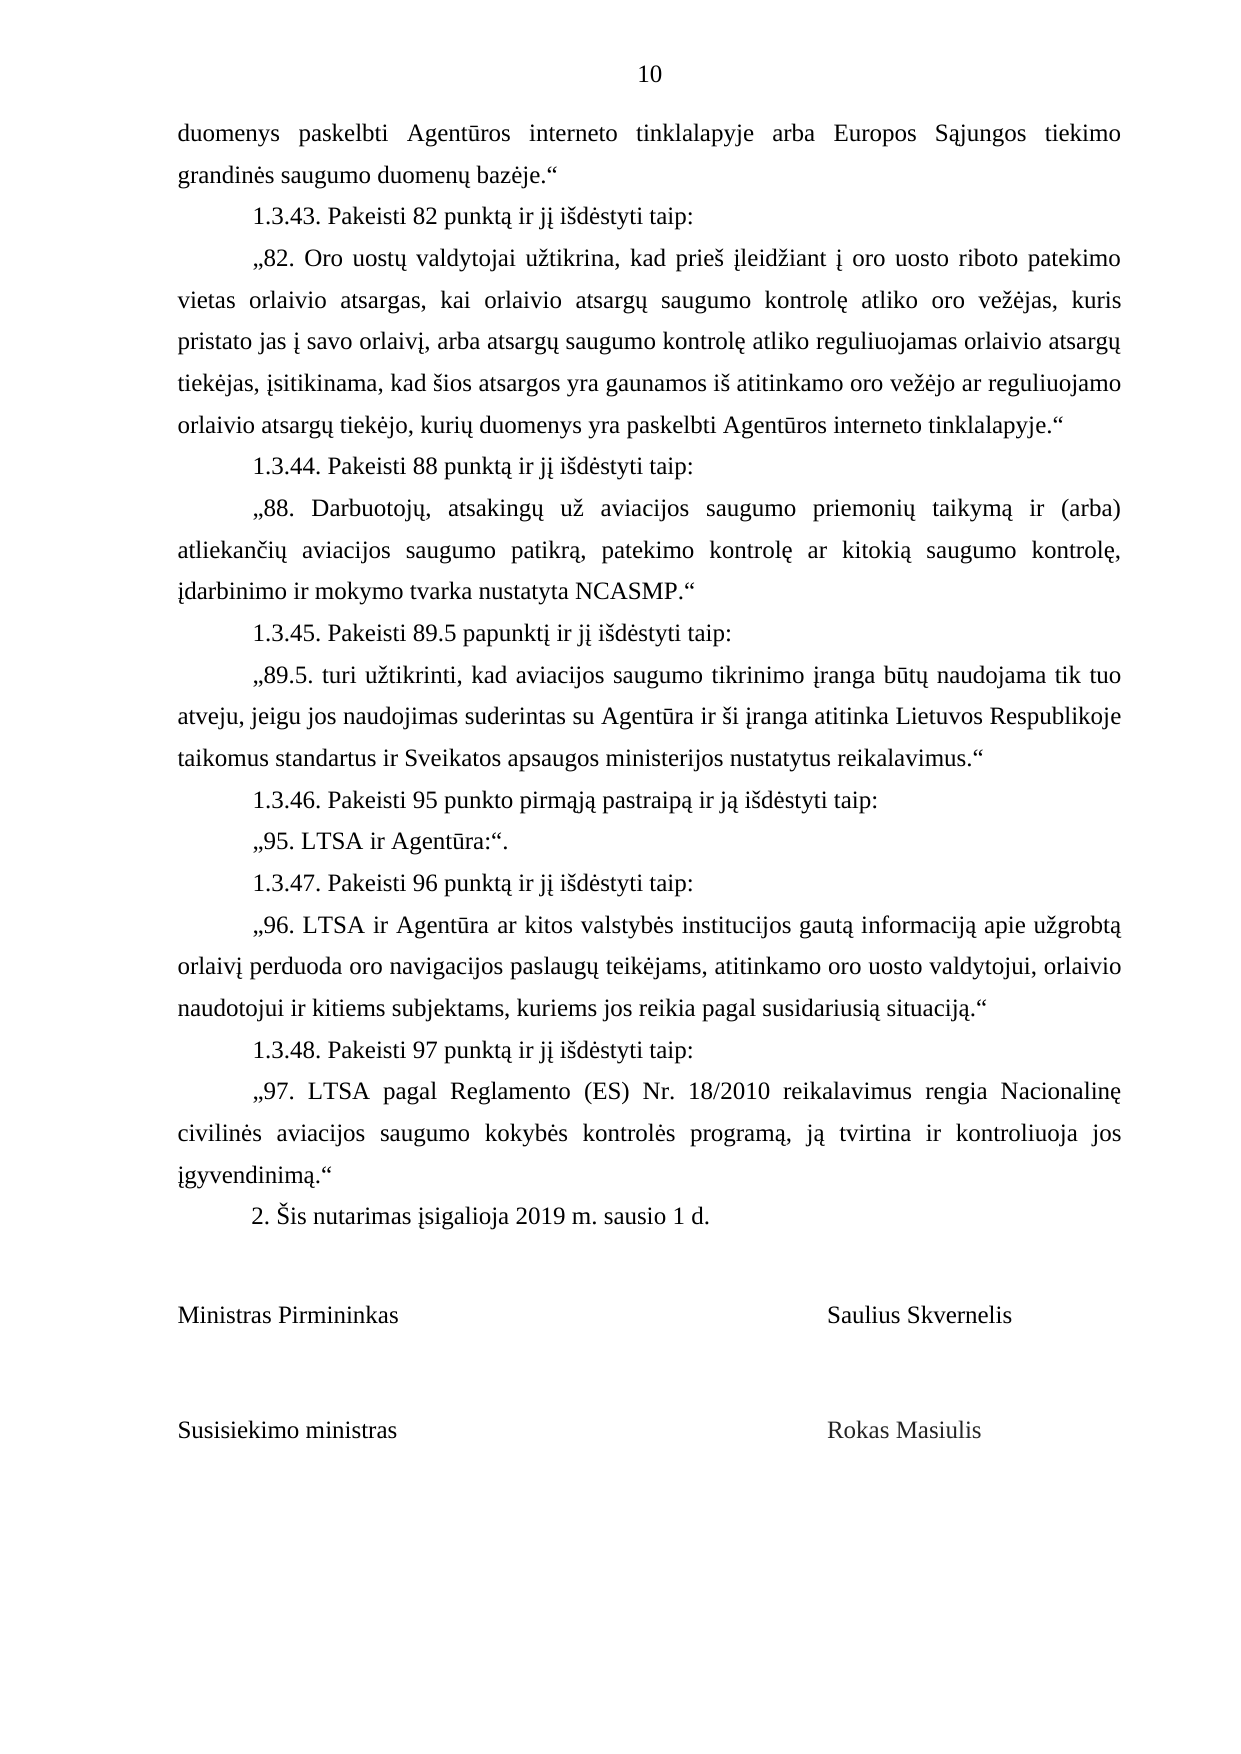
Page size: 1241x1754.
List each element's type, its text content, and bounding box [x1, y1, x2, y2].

text duomenys paskelbti Agentūros interneto tinklalapyje arba Europos Sąjungos tiekimo grandinės saugumo duomenų bazėje.“ [177, 118, 1122, 188]
text „97. LTSA pagal Reglamento (ES) Nr. 18/2010 reikalavimus rengia Nacionalinę civilinės aviacijos saugumo kokybės kontrolės programą, ją tvirtina ir kontroliuoja jos įgyvendinimą.“ [177, 1076, 1122, 1188]
text 2. Šis nutarimas įsigalioja 2019 m. sausio 1 d. [177, 1201, 1122, 1230]
text „88. Darbuotojų, atsakingų už aviacijos saugumo priemonių taikymą ir (arba) atliekančių aviacijos saugumo patikrą, patekimo kontrolę ar kitokią saugumo kontrolę, įdarbinimo ir mokymo tvarka nustatyta NCASMP.“ [177, 493, 1122, 605]
text „89.5. turi užtikrinti, kad aviacijos saugumo tikrinimo įranga būtų naudojama tik tuo atveju, jeigu jos naudojimas suderintas su Agentūra ir ši įranga atitinka Lietuvos Respublikoje taikomus standartus ir Sveikatos apsaugos ministerijos nustatytus reikalavimus.“ [177, 660, 1122, 772]
text „95. LTSA ir Agentūra:“. [177, 826, 1122, 855]
text „82. Oro uostų valdytojai užtikrina, kad prieš įleidžiant į oro uosto riboto patekimo vietas orlaivio atsargas, kai orlaivio atsargų saugumo kontrolę atliko oro vežėjas, kuris pristato jas į savo orlaivį, arba atsargų saugumo kontrolę atliko reguliuojamas orlaivio atsargų tiekėjas, įsitikinama, kad šios atsargos yra gaunamos iš atitinkamo oro vežėjo ar reguliuojamo orlaivio atsargų tiekėjo, kurių duomenys yra paskelbti Agentūros interneto tinklalapyje.“ [177, 243, 1122, 438]
text 1.3.48. Pakeisti 97 punktą ir jį išdėstyti taip: [177, 1035, 1122, 1063]
text 1.3.43. Pakeisti 82 punktą ir jį išdėstyti taip: [177, 201, 1122, 230]
text 1.3.47. Pakeisti 96 punktą ir jį išdėstyti taip: [177, 868, 1122, 897]
text Susisiekimo ministras Rokas Masiulis [177, 1416, 1122, 1444]
text 1.3.46. Pakeisti 95 punkto pirmąją pastraipą ir ją išdėstyti taip: [177, 785, 1122, 813]
text 1.3.44. Pakeisti 88 punktą ir jį išdėstyti taip: [177, 451, 1122, 480]
text „96. LTSA ir Agentūra ar kitos valstybės institucijos gautą informaciją apie užgrobtą orlaivį perduoda oro navigacijos paslaugų teikėjams, atitinkamo oro uosto valdytojui, orlaivio naudotojui ir kitiems subjektams, kuriems jos reikia pagal susidariusią situaciją.“ [177, 910, 1122, 1022]
text Ministras Pirmininkas Saulius Skvernelis [177, 1301, 1122, 1329]
text 1.3.45. Pakeisti 89.5 papunktį ir jį išdėstyti taip: [177, 618, 1122, 647]
